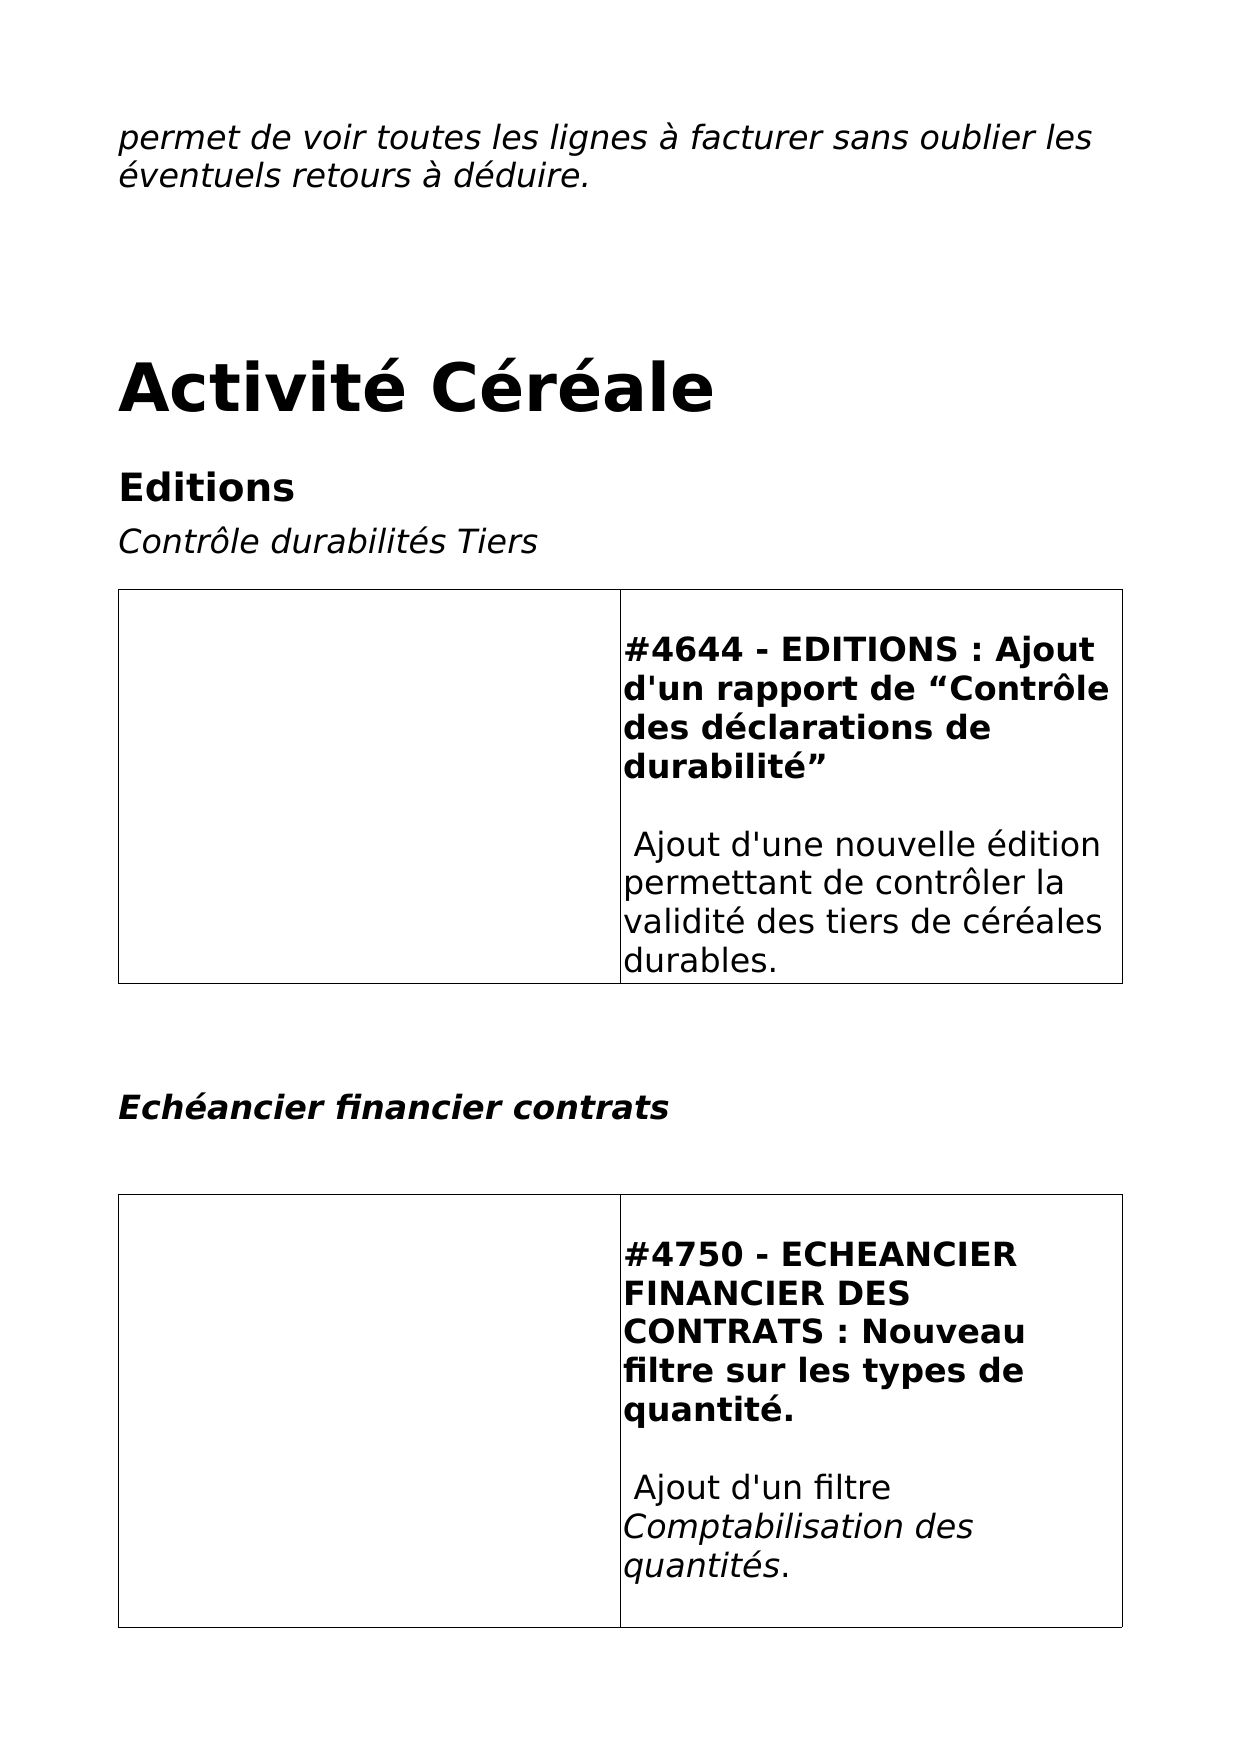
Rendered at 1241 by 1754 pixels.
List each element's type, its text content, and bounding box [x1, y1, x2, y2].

table_header #4644 - EDITIONS : Ajout d'un rapport de “Contrôle des déclarations de durabilité” Ajout d'une nouvelle édition permettant de contrôler la validité des tiers de céréales durables. [621, 590, 1122, 983]
table_header [119, 590, 620, 983]
subtitle Activité Céréale [118, 350, 1122, 427]
subtitle Editions [118, 465, 1122, 510]
text permet de voir toutes les lignes à facturer sans oublier les éventuels retours à déduire. [118, 118, 1122, 312]
table_header #4750 - ECHEANCIER FINANCIER DES CONTRATS : Nouveau filtre sur les types de quantité. Ajout d'un filtre Comptabilisation des quantités. [621, 1195, 1122, 1627]
table_header [119, 1195, 620, 1627]
text Contrôle durabilités Tiers [118, 523, 1122, 562]
text Echéancier financier contrats [118, 1088, 1122, 1166]
